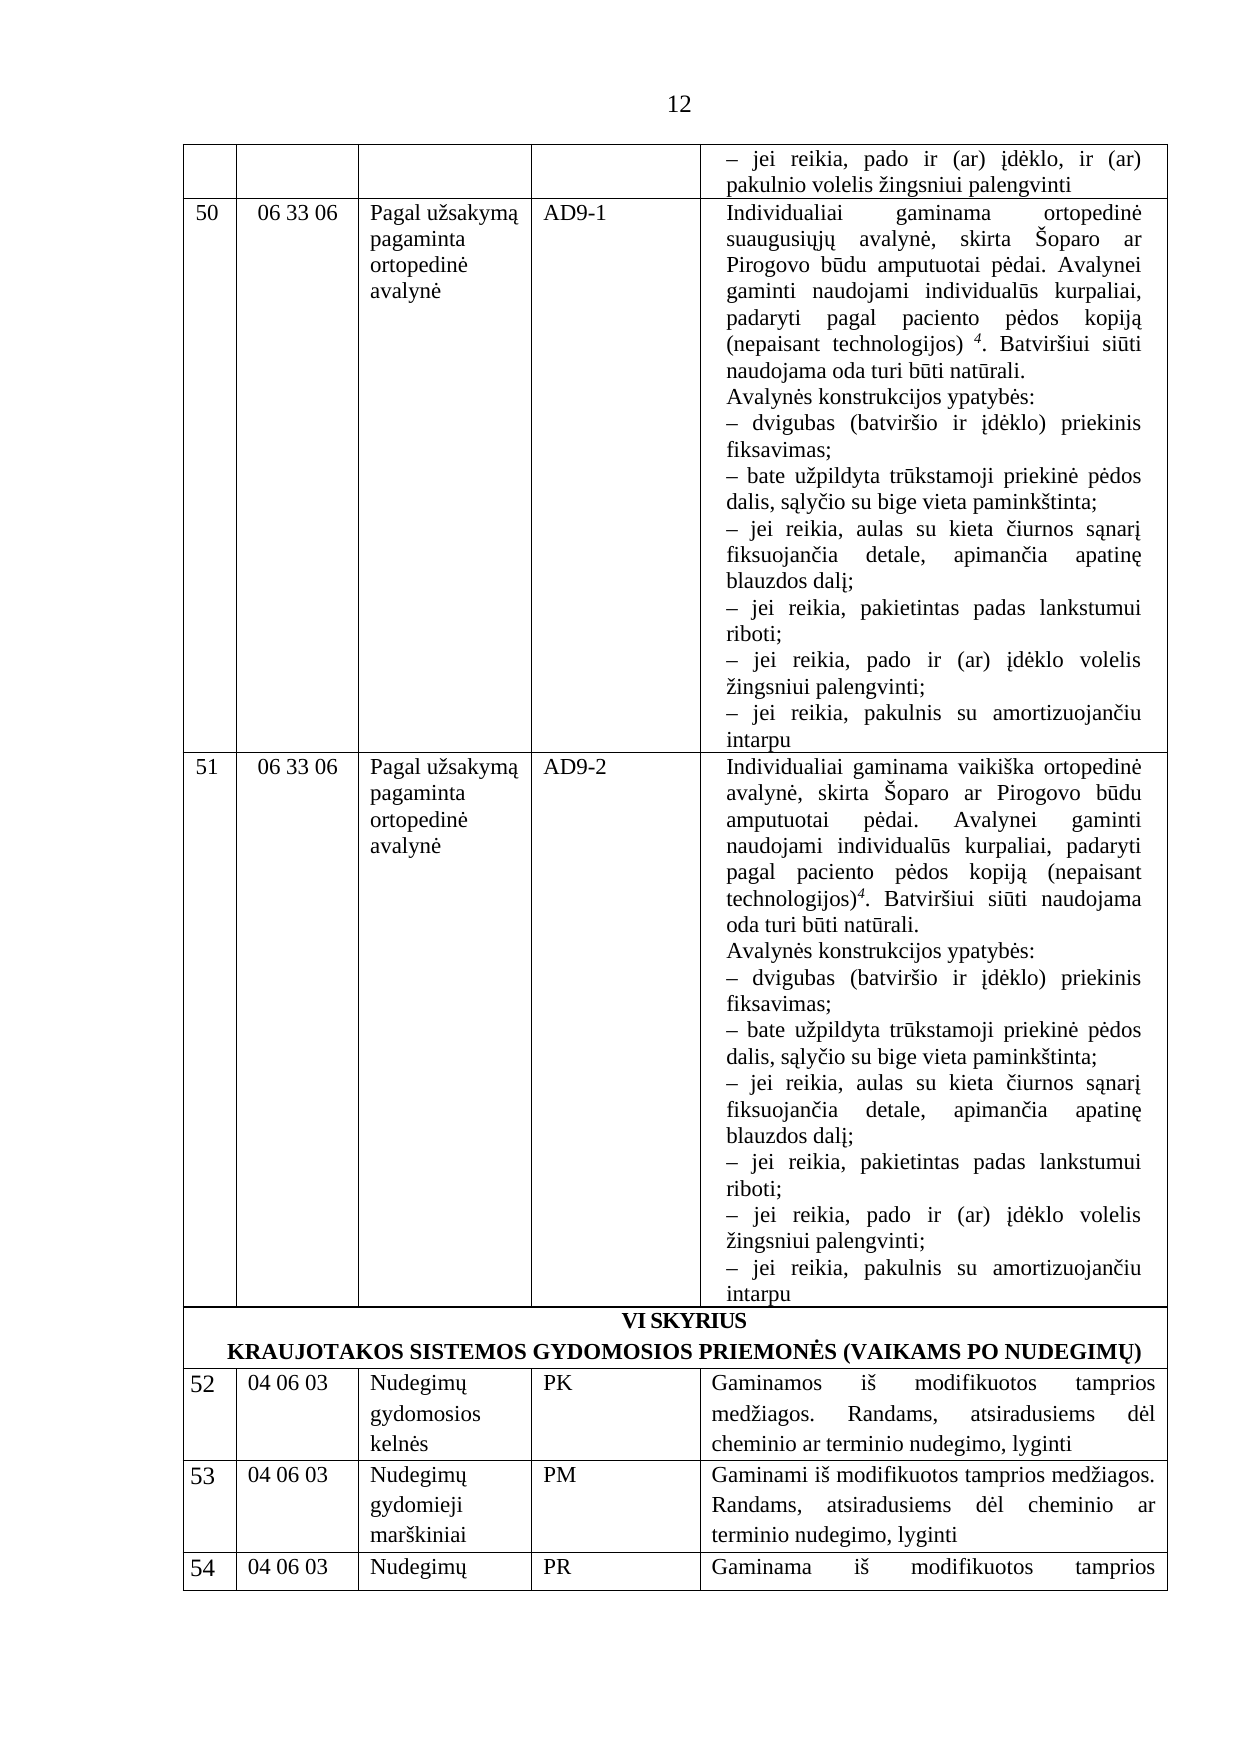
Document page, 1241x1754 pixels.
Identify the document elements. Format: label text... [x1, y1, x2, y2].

table_cell PR [532, 1553, 700, 1590]
table_cell AD9-1 [532, 199, 700, 752]
table_cell Pagal užsakymą pagaminta ortopedinė avalynė [359, 199, 531, 752]
table_cell AD9-2 [532, 753, 700, 1306]
table_cell 04 06 03 [237, 1553, 358, 1590]
table_cell Gaminami iš modifikuotos tamprios medžiagos. Randams, atsiradusiems dėl cheminio ar terminio nudegimo, lyginti [701, 1461, 1167, 1552]
table_cell PM [532, 1461, 700, 1552]
table_cell 04 06 03 [237, 1461, 358, 1552]
table_cell 54 [184, 1553, 236, 1590]
table_cell 04 06 03 [237, 1369, 358, 1460]
table_cell 50 [184, 199, 236, 752]
table_cell Nudegimų [359, 1553, 531, 1590]
table_cell Individualiai gaminama ortopedinė suaugusiųjų avalynė, skirta Šoparo ar Pirogovo būdu amputuotai pėdai. Avalynei gaminti naudojami individualūs kurpaliai, padaryti pagal paciento pėdos kopiją (nepaisant technologijos) 4. Batviršiui siūti naudojama oda turi būti natūrali. Avalynės konstrukcijos ypatybės: – dvigubas (batviršio ir įdėklo) priekinis fiksavimas; – bate užpildyta trūkstamoji priekinė pėdos dalis, sąlyčio su bige vieta paminkštinta; – jei reikia, aulas su kieta čiurnos sąnarį fiksuojančia detale, apimančia apatinę blauzdos dalį; – jei reikia, pakietintas padas lankstumui riboti; – jei reikia, pado ir (ar) įdėklo volelis žingsniui palengvinti; – jei reikia, pakulnis su amortizuojančiu intarpu [701, 199, 1167, 752]
table_cell 06 33 06 [237, 753, 358, 1306]
table_cell Individualiai gaminama vaikiška ortopedinė avalynė, skirta Šoparo ar Pirogovo būdu amputuotai pėdai. Avalynei gaminti naudojami individualūs kurpaliai, padaryti pagal paciento pėdos kopiją (nepaisant technologijos)4. Batviršiui siūti naudojama oda turi būti natūrali. Avalynės konstrukcijos ypatybės: – dvigubas (batviršio ir įdėklo) priekinis fiksavimas; – bate užpildyta trūkstamoji priekinė pėdos dalis, sąlyčio su bige vieta paminkštinta; – jei reikia, aulas su kieta čiurnos sąnarį fiksuojančia detale, apimančia apatinę blauzdos dalį; – jei reikia, pakietintas padas lankstumui riboti; – jei reikia, pado ir (ar) įdėklo volelis žingsniui palengvinti; – jei reikia, pakulnis su amortizuojančiu intarpu [701, 753, 1167, 1306]
table_cell Nudegimų gydomieji marškiniai [359, 1461, 531, 1552]
table_cell 52 [184, 1369, 236, 1460]
table_cell Nudegimų gydomosios kelnės [359, 1369, 531, 1460]
table_cell – jei reikia, pado ir (ar) įdėklo, ir (ar) pakulnio volelis žingsniui palengvinti [701, 145, 1167, 197]
table_cell 53 [184, 1461, 236, 1552]
table_cell [359, 145, 531, 197]
table_cell [184, 145, 236, 197]
table_cell 06 33 06 [237, 199, 358, 752]
table_cell Gaminamos iš modifikuotos tamprios medžiagos. Randams, atsiradusiems dėl cheminio ar terminio nudegimo, lyginti [701, 1369, 1167, 1460]
table_cell VI SKYRIUS KRAUJOTAKOS SISTEMOS GYDOMOSIOS PRIEMONĖS (VAIKAMS PO NUDEGIMŲ) [184, 1308, 1167, 1368]
table_cell 51 [184, 753, 236, 1306]
table_cell [532, 145, 700, 197]
table_cell [237, 145, 358, 197]
table_cell Pagal užsakymą pagaminta ortopedinė avalynė [359, 753, 531, 1306]
table_cell Gaminama iš modifikuotos tamprios [701, 1553, 1167, 1590]
table_cell PK [532, 1369, 700, 1460]
